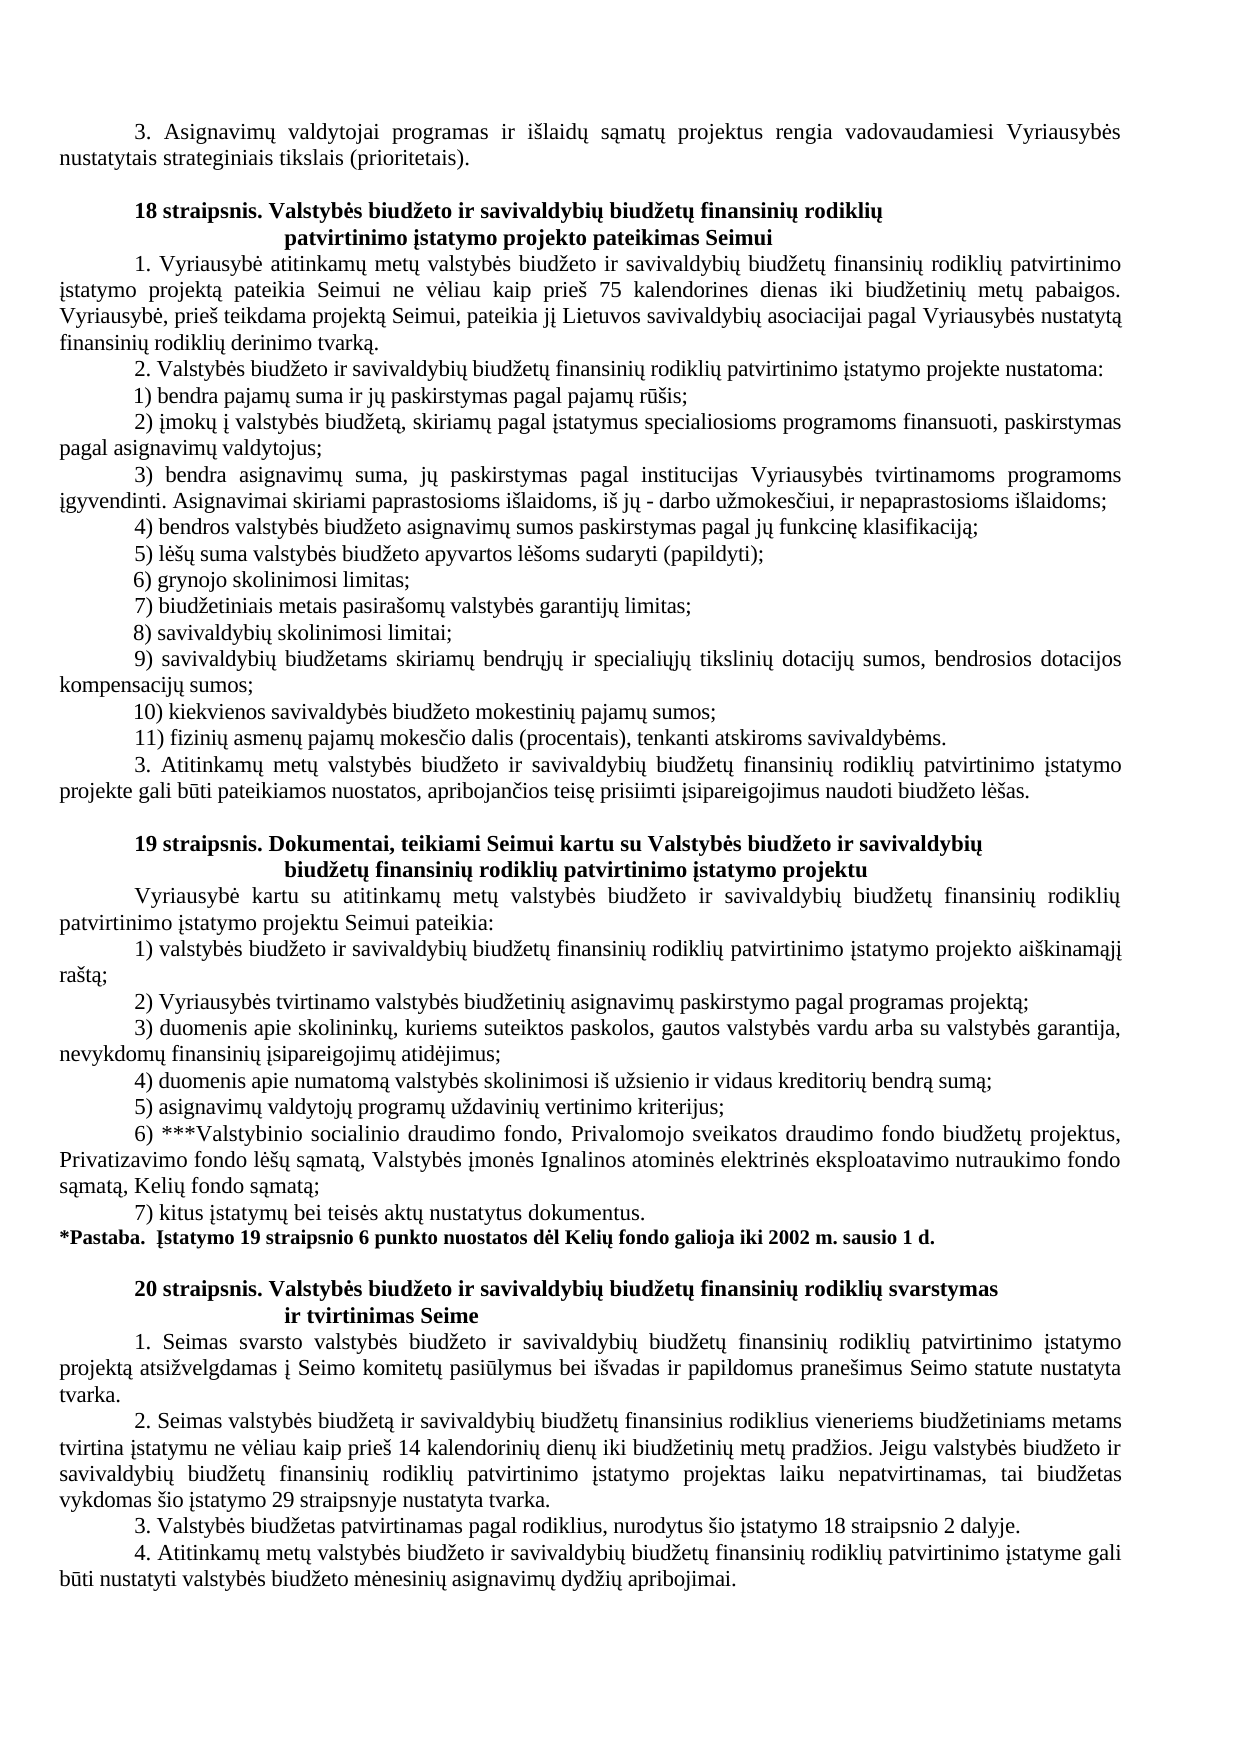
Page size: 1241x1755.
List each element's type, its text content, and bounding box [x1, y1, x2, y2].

text Vyriausybė kartu su atitinkamų metų valstybės biudžeto ir savivaldybių biudžetų finansinių rodiklių patvirtinimo įstatymo projektu Seimui pateikia: [59, 882, 1122, 935]
text 20 straipsnis. Valstybės biudžeto ir savivaldybių biudžetų finansinių rodiklių svarstymas [59, 1275, 1122, 1302]
text 7) kitus įstatymų bei teisės aktų nustatytus dokumentus. [59, 1199, 1122, 1225]
text 1) valstybės biudžeto ir savivaldybių biudžetų finansinių rodiklių patvirtinimo įstatymo projekto aiškinamąjį raštą; [59, 935, 1122, 988]
text 19 straipsnis. Dokumentai, teikiami Seimui kartu su Valstybės biudžeto ir savivaldybių [59, 830, 1122, 856]
text biudžetų finansinių rodiklių patvirtinimo įstatymo projektu [209, 856, 1122, 882]
text 10) kiekvienos savivaldybės biudžeto mokestinių pajamų sumos; [59, 698, 1122, 724]
text 4) duomenis apie numatomą valstybės skolinimosi iš užsienio ir vidaus kreditorių bendrą sumą; [59, 1067, 1122, 1093]
text 3. Asignavimų valdytojai programas ir išlaidų sąmatų projektus rengia vadovaudamiesi Vyriausybės nustatytais strateginiais tikslais (prioritetais). [59, 118, 1122, 171]
text 1) bendra pajamų suma ir jų paskirstymas pagal pajamų rūšis; [59, 382, 1122, 408]
text 3) bendra asignavimų suma, jų paskirstymas pagal institucijas Vyriausybės tvirtinamoms programoms įgyvendinti. Asignavimai skiriami paprastosioms išlaidoms, iš jų - darbo užmokesčiui, ir nepaprastosioms išlaidoms; [59, 461, 1122, 513]
text 2) Vyriausybės tvirtinamo valstybės biudžetinių asignavimų paskirstymo pagal programas projektą; [59, 988, 1122, 1014]
text patvirtinimo įstatymo projekto pateikimas Seimui [209, 223, 1122, 250]
text 4) bendros valstybės biudžeto asignavimų sumos paskirstymas pagal jų funkcinę klasifikaciją; [59, 513, 1122, 540]
text 5) asignavimų valdytojų programų uždavinių vertinimo kriterijus; [59, 1093, 1122, 1119]
text 2. Seimas valstybės biudžetą ir savivaldybių biudžetų finansinius rodiklius vieneriems biudžetiniams metams tvirtina įstatymu ne vėliau kaip prieš 14 kalendorinių dienų iki biudžetinių metų pradžios. Jeigu valstybės biudžeto ir savivaldybių biudžetų finansinių rodiklių patvirtinimo įstatymo projektas laiku nepatvirtinamas, tai biudžetas vykdomas šio įstatymo 29 straipsnyje nustatyta tvarka. [59, 1407, 1122, 1513]
text 11) fizinių asmenų pajamų mokesčio dalis (procentais), tenkanti atskiroms savivaldybėms. [59, 724, 1122, 751]
text 1. Vyriausybė atitinkamų metų valstybės biudžeto ir savivaldybių biudžetų finansinių rodiklių patvirtinimo įstatymo projektą pateikia Seimui ne vėliau kaip prieš 75 kalendorines dienas iki biudžetinių metų pabaigos. Vyriausybė, prieš teikdama projektą Seimui, pateikia jį Lietuvos savivaldybių asociacijai pagal Vyriausybės nustatytą finansinių rodiklių derinimo tvarką. [59, 250, 1122, 355]
text 4. Atitinkamų metų valstybės biudžeto ir savivaldybių biudžetų finansinių rodiklių patvirtinimo įstatyme gali būti nustatyti valstybės biudžeto mėnesinių asignavimų dydžių apribojimai. [59, 1539, 1122, 1592]
text 8) savivaldybių skolinimosi limitai; [59, 619, 1122, 645]
text 5) lėšų suma valstybės biudžeto apyvartos lėšoms sudaryti (papildyti); [59, 540, 1122, 566]
text 2. Valstybės biudžeto ir savivaldybių biudžetų finansinių rodiklių patvirtinimo įstatymo projekte nustatoma: [59, 355, 1122, 382]
text 9) savivaldybių biudžetams skiriamų bendrųjų ir specialiųjų tikslinių dotacijų sumos, bendrosios dotacijos kompensacijų sumos; [59, 645, 1122, 698]
text 3) duomenis apie skolininkų, kuriems suteiktos paskolos, gautos valstybės vardu arba su valstybės garantija, nevykdomų finansinių įsipareigojimų atidėjimus; [59, 1014, 1122, 1067]
text 7) biudžetiniais metais pasirašomų valstybės garantijų limitas; [59, 592, 1122, 619]
text 6) grynojo skolinimosi limitas; [59, 566, 1122, 592]
text 6) ***Valstybinio socialinio draudimo fondo, Privalomojo sveikatos draudimo fondo biudžetų projektus, Privatizavimo fondo lėšų sąmatą, Valstybės įmonės Ignalinos atominės elektrinės eksploatavimo nutraukimo fondo sąmatą, Kelių fondo sąmatą; [59, 1119, 1122, 1199]
text 3. Valstybės biudžetas patvirtinamas pagal rodiklius, nurodytus šio įstatymo 18 straipsnio 2 dalyje. [59, 1513, 1122, 1539]
text 1. Seimas svarsto valstybės biudžeto ir savivaldybių biudžetų finansinių rodiklių patvirtinimo įstatymo projektą atsižvelgdamas į Seimo komitetų pasiūlymus bei išvadas ir papildomus pranešimus Seimo statute nustatyta tvarka. [59, 1328, 1122, 1407]
text 3. Atitinkamų metų valstybės biudžeto ir savivaldybių biudžetų finansinių rodiklių patvirtinimo įstatymo projekte gali būti pateikiamos nuostatos, apribojančios teisę prisiimti įsipareigojimus naudoti biudžeto lėšas. [59, 751, 1122, 803]
text 18 straipsnis. Valstybės biudžeto ir savivaldybių biudžetų finansinių rodiklių [59, 197, 1122, 223]
text ir tvirtinimas Seime [209, 1302, 1122, 1328]
text 2) įmokų į valstybės biudžetą, skiriamų pagal įstatymus specialiosioms programoms finansuoti, paskirstymas pagal asignavimų valdytojus; [59, 408, 1122, 461]
text *Pastaba. Įstatymo 19 straipsnio 6 punkto nuostatos dėl Kelių fondo galioja iki 2002 m. sausio 1 d. [59, 1225, 1122, 1249]
